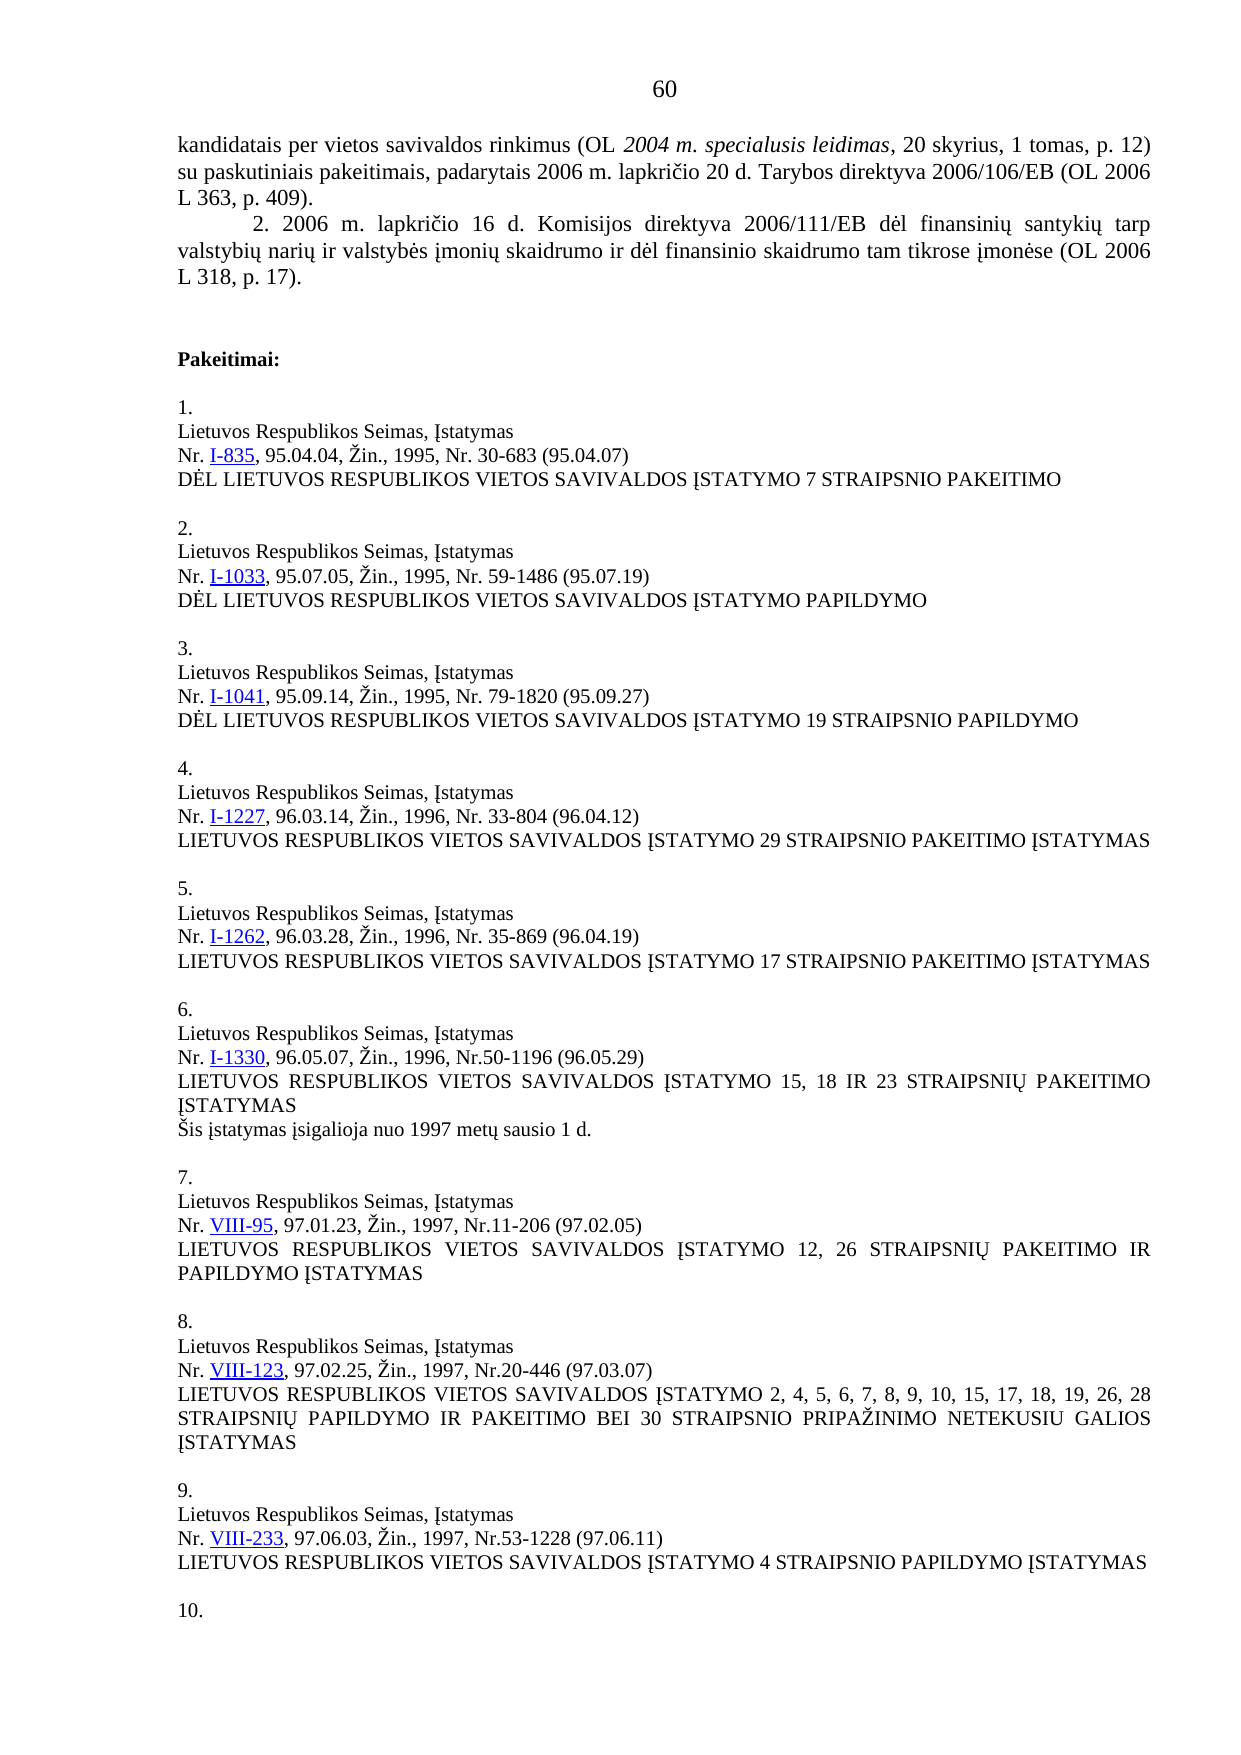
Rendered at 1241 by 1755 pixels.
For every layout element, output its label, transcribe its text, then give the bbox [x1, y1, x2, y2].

text Nr. I-1330, 96.05.07, Žin., 1996, Nr.50-1196 (96.05.29) [177, 1045, 1152, 1069]
text Šis įstatymas įsigalioja nuo 1997 metų sausio 1 d. [177, 1117, 1152, 1141]
text DĖL LIETUVOS RESPUBLIKOS VIETOS SAVIVALDOS ĮSTATYMO 7 STRAIPSNIO PAKEITIMO [177, 467, 1152, 491]
text 1. [177, 395, 1152, 419]
text 4. [177, 756, 1152, 780]
text Lietuvos Respublikos Seimas, Įstatymas [177, 780, 1152, 804]
text Lietuvos Respublikos Seimas, Įstatymas [177, 1333, 1152, 1358]
text Lietuvos Respublikos Seimas, Įstatymas [177, 1189, 1152, 1213]
text Nr. I-1041, 95.09.14, Žin., 1995, Nr. 79-1820 (95.09.27) [177, 684, 1152, 708]
text DĖL LIETUVOS RESPUBLIKOS VIETOS SAVIVALDOS ĮSTATYMO 19 STRAIPSNIO PAPILDYMO [177, 708, 1152, 732]
text 2. 2006 m. lapkričio 16 d. Komisijos direktyva 2006/111/EB dėl finansinių santykių tarp valstybių narių ir valstybės įmonių skaidrumo ir dėl finansinio skaidrumo tam tikrose įmonėse (OL 2006 L 318, p. 17). [177, 210, 1152, 289]
text Lietuvos Respublikos Seimas, Įstatymas [177, 1502, 1152, 1526]
text Lietuvos Respublikos Seimas, Įstatymas [177, 419, 1152, 443]
text Nr. VIII-233, 97.06.03, Žin., 1997, Nr.53-1228 (97.06.11) [177, 1526, 1152, 1550]
text Nr. I-835, 95.04.04, Žin., 1995, Nr. 30-683 (95.04.07) [177, 443, 1152, 467]
text LIETUVOS RESPUBLIKOS VIETOS SAVIVALDOS ĮSTATYMO 12, 26 STRAIPSNIŲ PAKEITIMO IR PAPILDYMO ĮSTATYMAS [177, 1237, 1152, 1285]
text 9. [177, 1478, 1152, 1502]
text LIETUVOS RESPUBLIKOS VIETOS SAVIVALDOS ĮSTATYMO 17 STRAIPSNIO PAKEITIMO ĮSTATYMAS [177, 948, 1152, 973]
text Lietuvos Respublikos Seimas, Įstatymas [177, 539, 1152, 563]
text kandidatais per vietos savivaldos rinkimus (OL 2004 m. specialusis leidimas, 20 skyrius, 1 tomas, p. 12) su paskutiniais pakeitimais, padarytais 2006 m. lapkričio 20 d. Tarybos direktyva 2006/106/EB (OL 2006 L 363, p. 409). [177, 131, 1152, 210]
text Nr. I-1227, 96.03.14, Žin., 1996, Nr. 33-804 (96.04.12) [177, 804, 1152, 828]
text Lietuvos Respublikos Seimas, Įstatymas [177, 900, 1152, 924]
text LIETUVOS RESPUBLIKOS VIETOS SAVIVALDOS ĮSTATYMO 15, 18 IR 23 STRAIPSNIŲ PAKEITIMO ĮSTATYMAS [177, 1069, 1152, 1117]
text Nr. VIII-95, 97.01.23, Žin., 1997, Nr.11-206 (97.02.05) [177, 1213, 1152, 1237]
text LIETUVOS RESPUBLIKOS VIETOS SAVIVALDOS ĮSTATYMO 4 STRAIPSNIO PAPILDYMO ĮSTATYMAS [177, 1550, 1152, 1574]
text 8. [177, 1309, 1152, 1333]
text 10. [177, 1598, 1152, 1622]
text Lietuvos Respublikos Seimas, Įstatymas [177, 660, 1152, 684]
text Nr. VIII-123, 97.02.25, Žin., 1997, Nr.20-446 (97.03.07) [177, 1358, 1152, 1382]
text 3. [177, 636, 1152, 660]
text Lietuvos Respublikos Seimas, Įstatymas [177, 1021, 1152, 1045]
text 7. [177, 1165, 1152, 1189]
text Pakeitimai: [177, 347, 1152, 371]
text 6. [177, 997, 1152, 1021]
text LIETUVOS RESPUBLIKOS VIETOS SAVIVALDOS ĮSTATYMO 29 STRAIPSNIO PAKEITIMO ĮSTATYMAS [177, 828, 1152, 852]
text 2. [177, 515, 1152, 539]
text DĖL LIETUVOS RESPUBLIKOS VIETOS SAVIVALDOS ĮSTATYMO PAPILDYMO [177, 588, 1152, 612]
text Nr. I-1033, 95.07.05, Žin., 1995, Nr. 59-1486 (95.07.19) [177, 563, 1152, 588]
text Nr. I-1262, 96.03.28, Žin., 1996, Nr. 35-869 (96.04.19) [177, 924, 1152, 948]
text 5. [177, 876, 1152, 900]
text LIETUVOS RESPUBLIKOS VIETOS SAVIVALDOS ĮSTATYMO 2, 4, 5, 6, 7, 8, 9, 10, 15, 17, 18, 19, 26, 28 STRAIPSNIŲ PAPILDYMO IR PAKEITIMO BEI 30 STRAIPSNIO PRIPAŽINIMO NETEKUSIU GALIOS ĮSTATYMAS [177, 1382, 1152, 1454]
